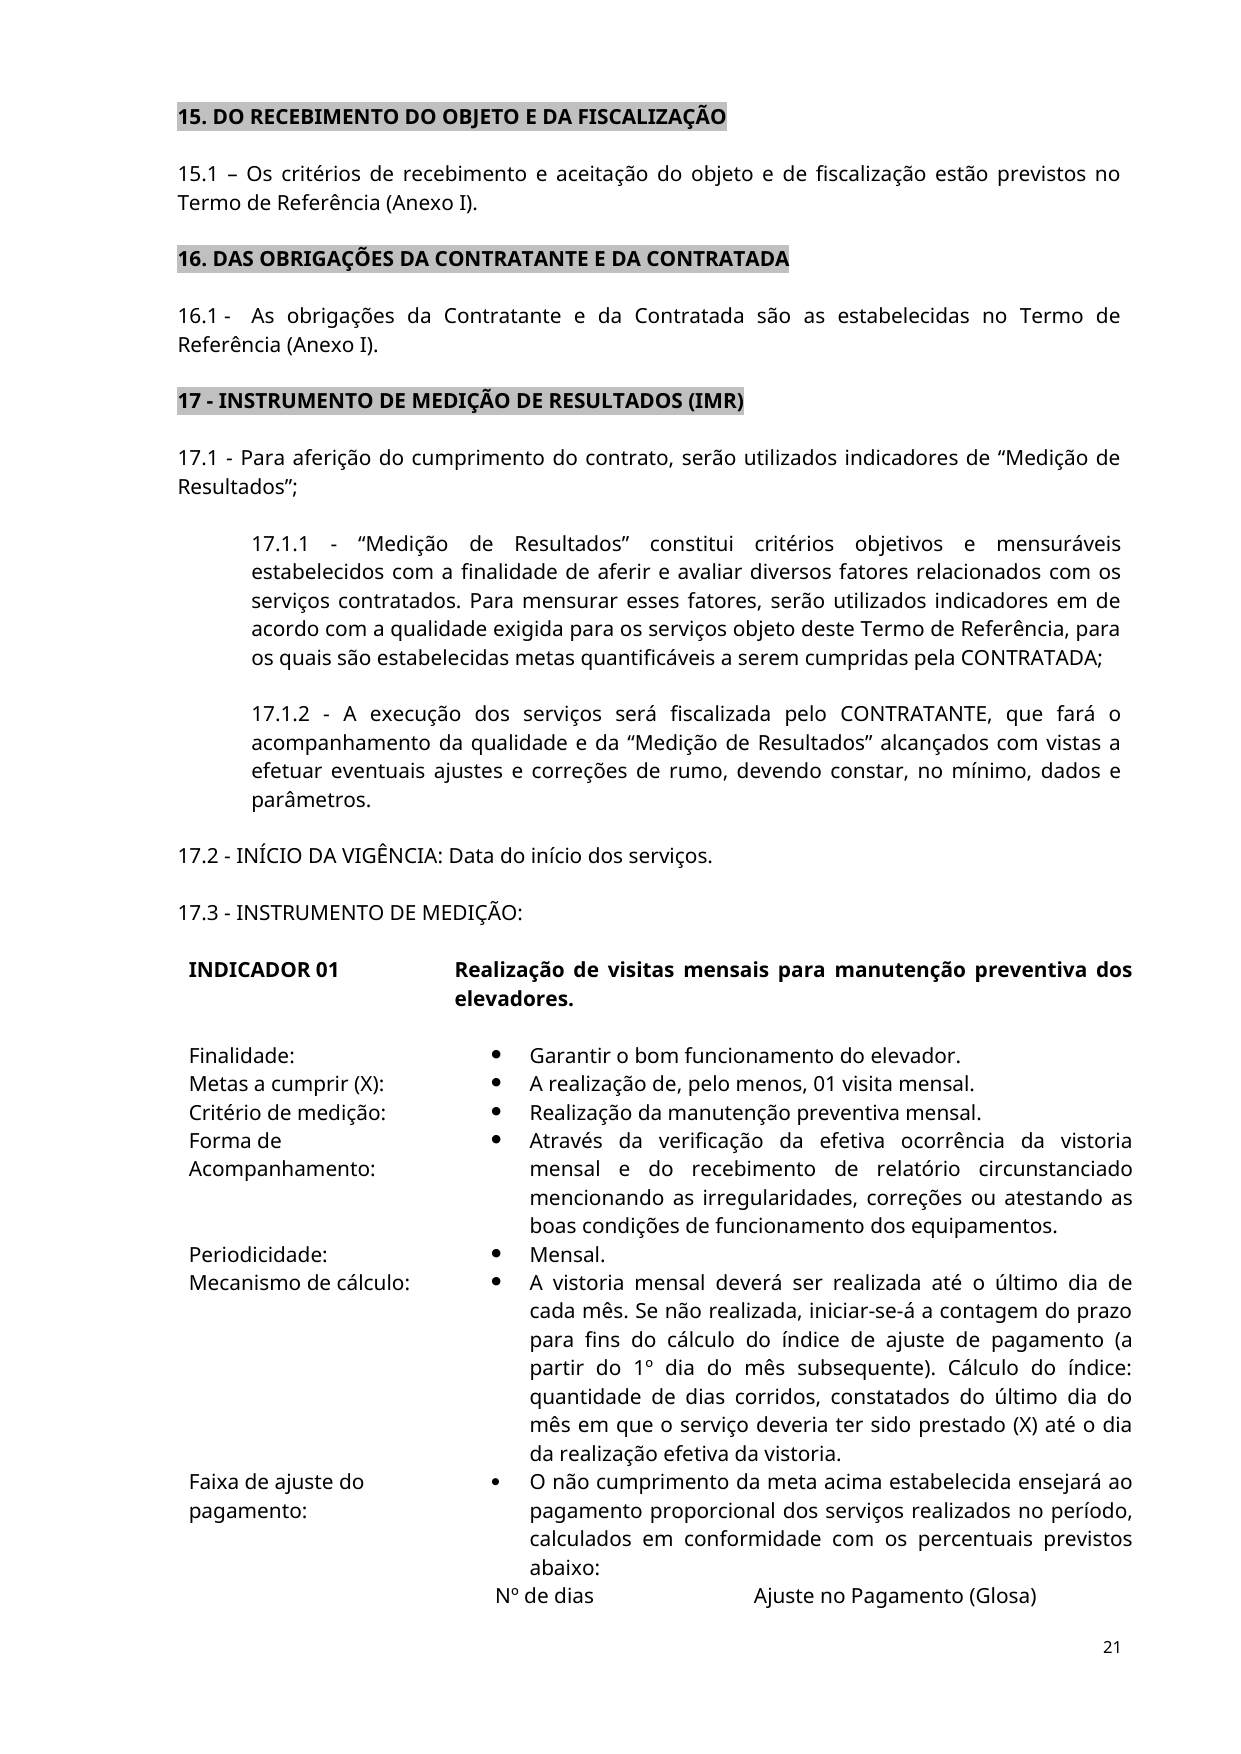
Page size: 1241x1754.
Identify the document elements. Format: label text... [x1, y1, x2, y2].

table_cell Garantir o bom funcionamento do elevador. [443, 1041, 1144, 1069]
table_header Realização de visitas mensais para manutenção preventiva dos elevadores. [443, 955, 1144, 1041]
text 17.2 - INÍCIO DA VIGÊNCIA: Data do início dos serviços. [177, 842, 1122, 870]
table_cell Finalidade: [177, 1041, 443, 1069]
table_cell Mensal. [443, 1240, 1144, 1268]
table_cell Mecanismo de cálculo: [177, 1268, 443, 1467]
table_cell Forma de Acompanhamento: [177, 1126, 443, 1240]
text 17.3 - INSTRUMENTO DE MEDIÇÃO: [177, 898, 1122, 927]
table_cell O não cumprimento da meta acima estabelecida ensejará ao pagamento proporcional dos serviços realizados no período, calculados em conformidade com os percentuais previstos abaixo: [443, 1467, 1144, 1581]
text 16.1 - As obrigações da Contratante e da Contratada são as estabelecidas no Termo de Referência (Anexo I). [177, 301, 1122, 358]
text 17.1 - Para aferição do cumprimento do contrato, serão utilizados indicadores de “Medição de Resultados”; [177, 443, 1122, 500]
table_cell [177, 1581, 443, 1609]
table_cell A realização de, pelo menos, 01 visita mensal. [443, 1069, 1144, 1098]
table_cell Faixa de ajuste do pagamento: [177, 1467, 443, 1581]
table_cell Metas a cumprir (X): [177, 1069, 443, 1098]
table_cell Ajuste no Pagamento (Glosa) [646, 1581, 1144, 1609]
text 17 - INSTRUMENTO DE MEDIÇÃO DE RESULTADOS (IMR) [177, 387, 1122, 415]
table_cell Nº de dias [443, 1581, 646, 1609]
table_cell A vistoria mensal deverá ser realizada até o último dia de cada mês. Se não realizada, iniciar-se-á a contagem do prazo para fins do cálculo do índice de ajuste de pagamento (a partir do 1º dia do mês subsequente). Cálculo do índice: quantidade de dias corridos, constatados do último dia do mês em que o serviço deveria ter sido prestado (X) até o dia da realização efetiva da vistoria. [443, 1268, 1144, 1467]
text 17.1.1 - “Medição de Resultados” constitui critérios objetivos e mensuráveis estabelecidos com a finalidade de aferir e avaliar diversos fatores relacionados com os serviços contratados. Para mensurar esses fatores, serão utilizados indicadores em de acordo com a qualidade exigida para os serviços objeto deste Termo de Referência, para os quais são estabelecidas metas quantificáveis a serem cumpridas pela CONTRATADA; [251, 529, 1122, 671]
text 15.1 – Os critérios de recebimento e aceitação do objeto e de fiscalização estão previstos no Termo de Referência (Anexo I). [177, 159, 1122, 216]
table_cell Critério de medição: [177, 1098, 443, 1126]
table_cell Realização da manutenção preventiva mensal. [443, 1098, 1144, 1126]
table_header INDICADOR 01 [177, 955, 443, 1041]
table_cell Através da verificação da efetiva ocorrência da vistoria mensal e do recebimento de relatório circunstanciado mencionando as irregularidades, correções ou atestando as boas condições de funcionamento dos equipamentos. [443, 1126, 1144, 1240]
text 17.1.2 - A execução dos serviços será fiscalizada pelo CONTRATANTE, que fará o acompanhamento da qualidade e da “Medição de Resultados” alcançados com vistas a efetuar eventuais ajustes e correções de rumo, devendo constar, no mínimo, dados e parâmetros. [251, 699, 1122, 813]
table_cell Periodicidade: [177, 1240, 443, 1268]
text 16. DAS OBRIGAÇÕES DA CONTRATANTE E DA CONTRATADA [177, 244, 1122, 273]
text 15. DO RECEBIMENTO DO OBJETO E DA FISCALIZAÇÃO [177, 102, 1122, 131]
